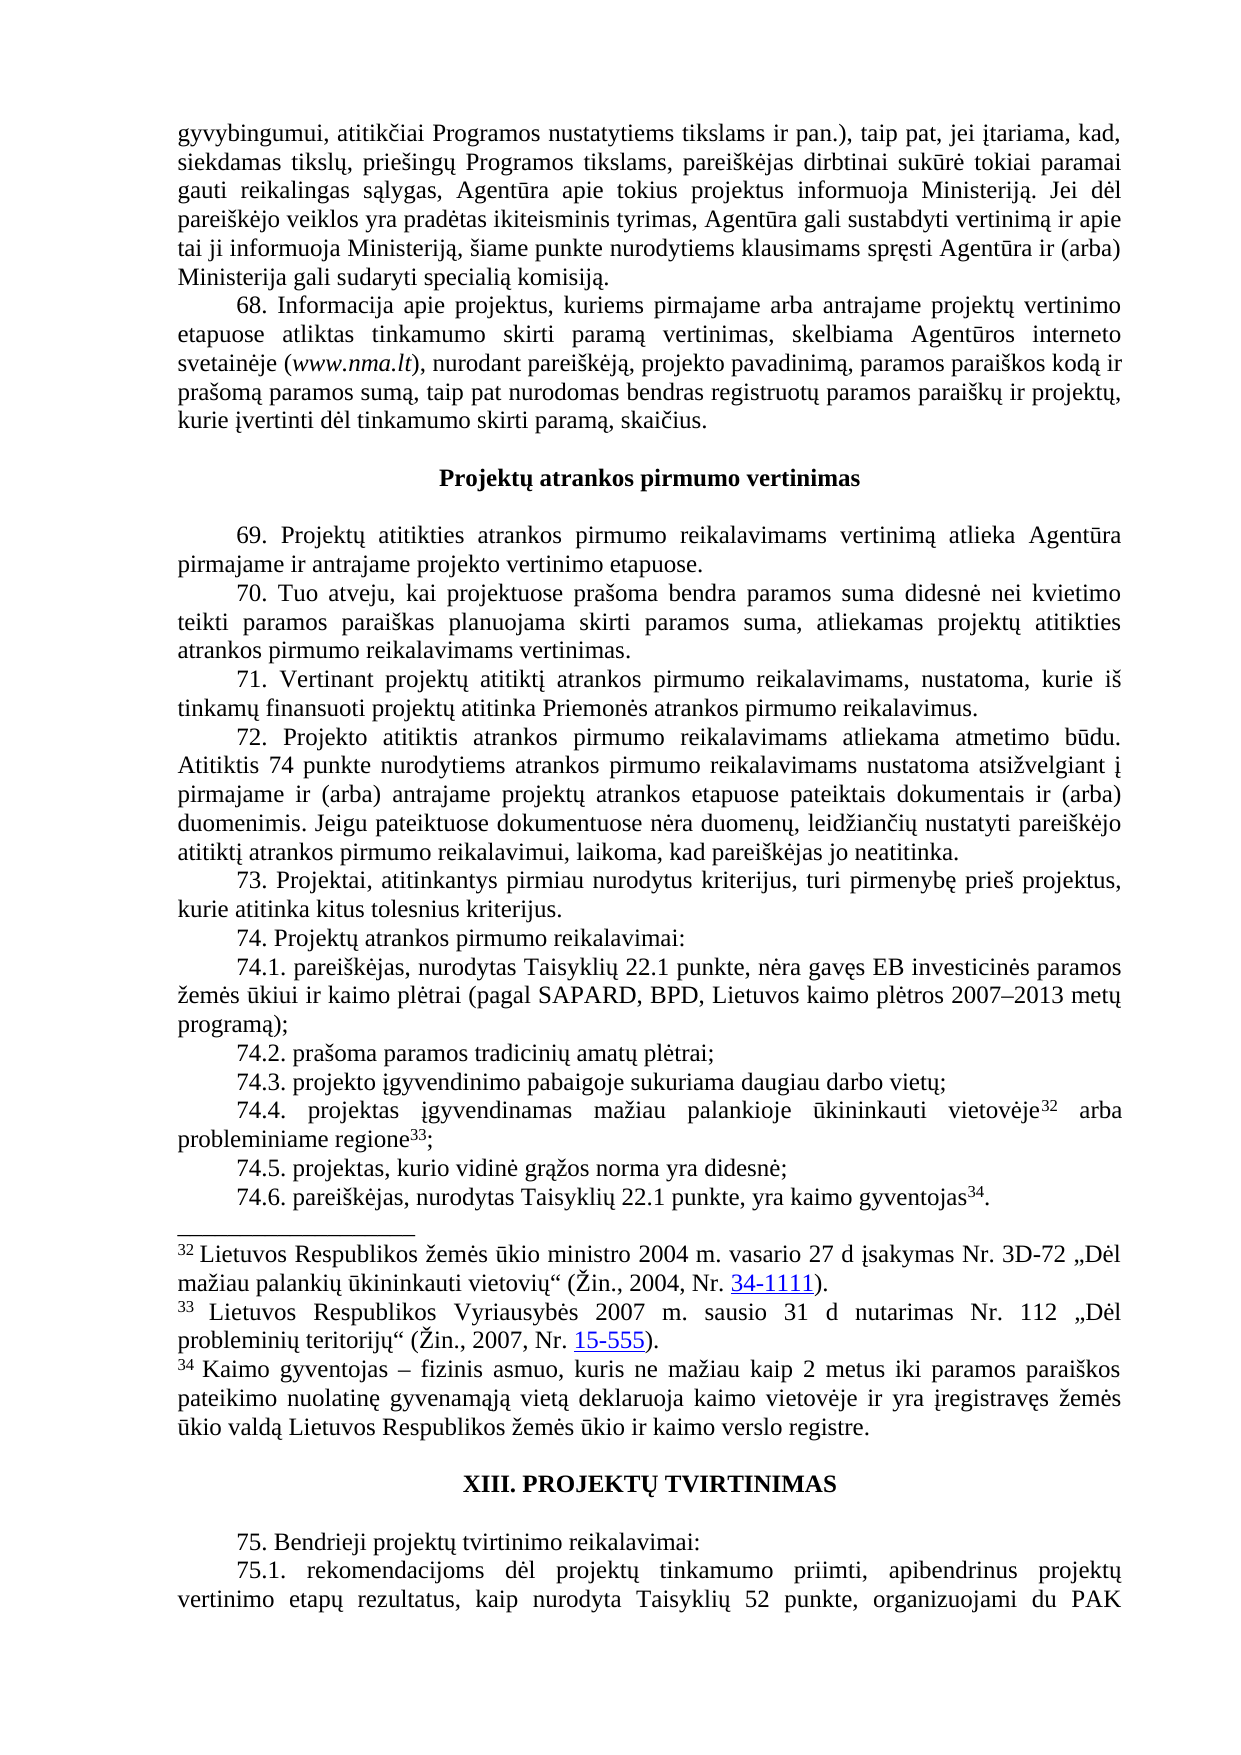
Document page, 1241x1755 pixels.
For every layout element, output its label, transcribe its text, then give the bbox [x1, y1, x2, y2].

text 74.5. projektas, kurio vidinė grąžos norma yra didesnė; [177, 1153, 1122, 1182]
text 74. Projektų atrankos pirmumo reikalavimai: [177, 923, 1122, 952]
text 71. Vertinant projektų atitiktį atrankos pirmumo reikalavimams, nustatoma, kurie iš tinkamų finansuoti projektų atitinka Priemonės atrankos pirmumo reikalavimus. [177, 664, 1122, 722]
text 33 Lietuvos Respublikos Vyriausybės 2007 m. sausio 31 d nutarimas Nr. 112 „Dėl probleminių teritorijų“ (Žin., 2007, Nr. 15-555). [177, 1297, 1122, 1354]
text 72. Projekto atitiktis atrankos pirmumo reikalavimams atliekama atmetimo būdu. Atitiktis 74 punkte nurodytiems atrankos pirmumo reikalavimams nustatoma atsižvelgiant į pirmajame ir (arba) antrajame projektų atrankos etapuose pateiktais dokumentais ir (arba) duomenimis. Jeigu pateiktuose dokumentuose nėra duomenų, leidžiančių nustatyti pareiškėjo atitiktį atrankos pirmumo reikalavimui, laikoma, kad pareiškėjas jo neatitinka. [177, 722, 1122, 866]
text 74.1. pareiškėjas, nurodytas Taisyklių 22.1 punkte, nėra gavęs EB investicinės paramos žemės ūkiui ir kaimo plėtrai (pagal SAPARD, BPD, Lietuvos kaimo plėtros 2007–2013 metų programą); [177, 952, 1122, 1038]
text 69. Projektų atitikties atrankos pirmumo reikalavimams vertinimą atlieka Agentūra pirmajame ir antrajame projekto vertinimo etapuose. [177, 521, 1122, 578]
text 32 Lietuvos Respublikos žemės ūkio ministro 2004 m. vasario 27 d įsakymas Nr. 3D-72 „Dėl mažiau palankių ūkininkauti vietovių“ (Žin., 2004, Nr. 34-1111). [177, 1239, 1122, 1297]
text 75.1. rekomendacijoms dėl projektų tinkamumo priimti, apibendrinus projektų vertinimo etapų rezultatus, kaip nurodyta Taisyklių 52 punkte, organizuojami du PAK [177, 1556, 1122, 1613]
text 75. Bendrieji projektų tvirtinimo reikalavimai: [177, 1527, 1122, 1556]
text 74.3. projekto įgyvendinimo pabaigoje sukuriama daugiau darbo vietų; [177, 1067, 1122, 1096]
text 74.4. projektas įgyvendinamas mažiau palankioje ūkininkauti vietovėje32 arba probleminiame regione33; [177, 1096, 1122, 1153]
text 73. Projektai, atitinkantys pirmiau nurodytus kriterijus, turi pirmenybę prieš projektus, kurie atitinka kitus tolesnius kriterijus. [177, 866, 1122, 923]
text 34 Kaimo gyventojas – fizinis asmuo, kuris ne mažiau kaip 2 metus iki paramos paraiškos pateikimo nuolatinę gyvenamąją vietą deklaruoja kaimo vietovėje ir yra įregistravęs žemės ūkio valdą Lietuvos Respublikos žemės ūkio ir kaimo verslo registre. [177, 1354, 1122, 1441]
text 74.2. prašoma paramos tradicinių amatų plėtrai; [177, 1038, 1122, 1067]
text gyvybingumui, atitikčiai Programos nustatytiems tikslams ir pan.), taip pat, jei įtariama, kad, siekdamas tikslų, priešingų Programos tikslams, pareiškėjas dirbtinai sukūrė tokiai paramai gauti reikalingas sąlygas, Agentūra apie tokius projektus informuoja Ministeriją. Jei dėl pareiškėjo veiklos yra pradėtas ikiteisminis tyrimas, Agentūra gali sustabdyti vertinimą ir apie tai ji informuoja Ministeriją, šiame punkte nurodytiems klausimams spręsti Agentūra ir (arba) Ministerija gali sudaryti specialią komisiją. [177, 118, 1122, 291]
text XIII. PROJEKTŲ TVIRTINIMAS [177, 1469, 1122, 1498]
text ___________________ [177, 1211, 1122, 1239]
text 70. Tuo atveju, kai projektuose prašoma bendra paramos suma didesnė nei kvietimo teikti paramos paraiškas planuojama skirti paramos suma, atliekamas projektų atitikties atrankos pirmumo reikalavimams vertinimas. [177, 578, 1122, 664]
text 74.6. pareiškėjas, nurodytas Taisyklių 22.1 punkte, yra kaimo gyventojas34. [177, 1182, 1122, 1211]
text 68. Informacija apie projektus, kuriems pirmajame arba antrajame projektų vertinimo etapuose atliktas tinkamumo skirti paramą vertinimas, skelbiama Agentūros interneto svetainėje (www.nma.lt), nurodant pareiškėją, projekto pavadinimą, paramos paraiškos kodą ir prašomą paramos sumą, taip pat nurodomas bendras registruotų paramos paraiškų ir projektų, kurie įvertinti dėl tinkamumo skirti paramą, skaičius. [177, 291, 1122, 434]
text Projektų atrankos pirmumo vertinimas [177, 463, 1122, 492]
